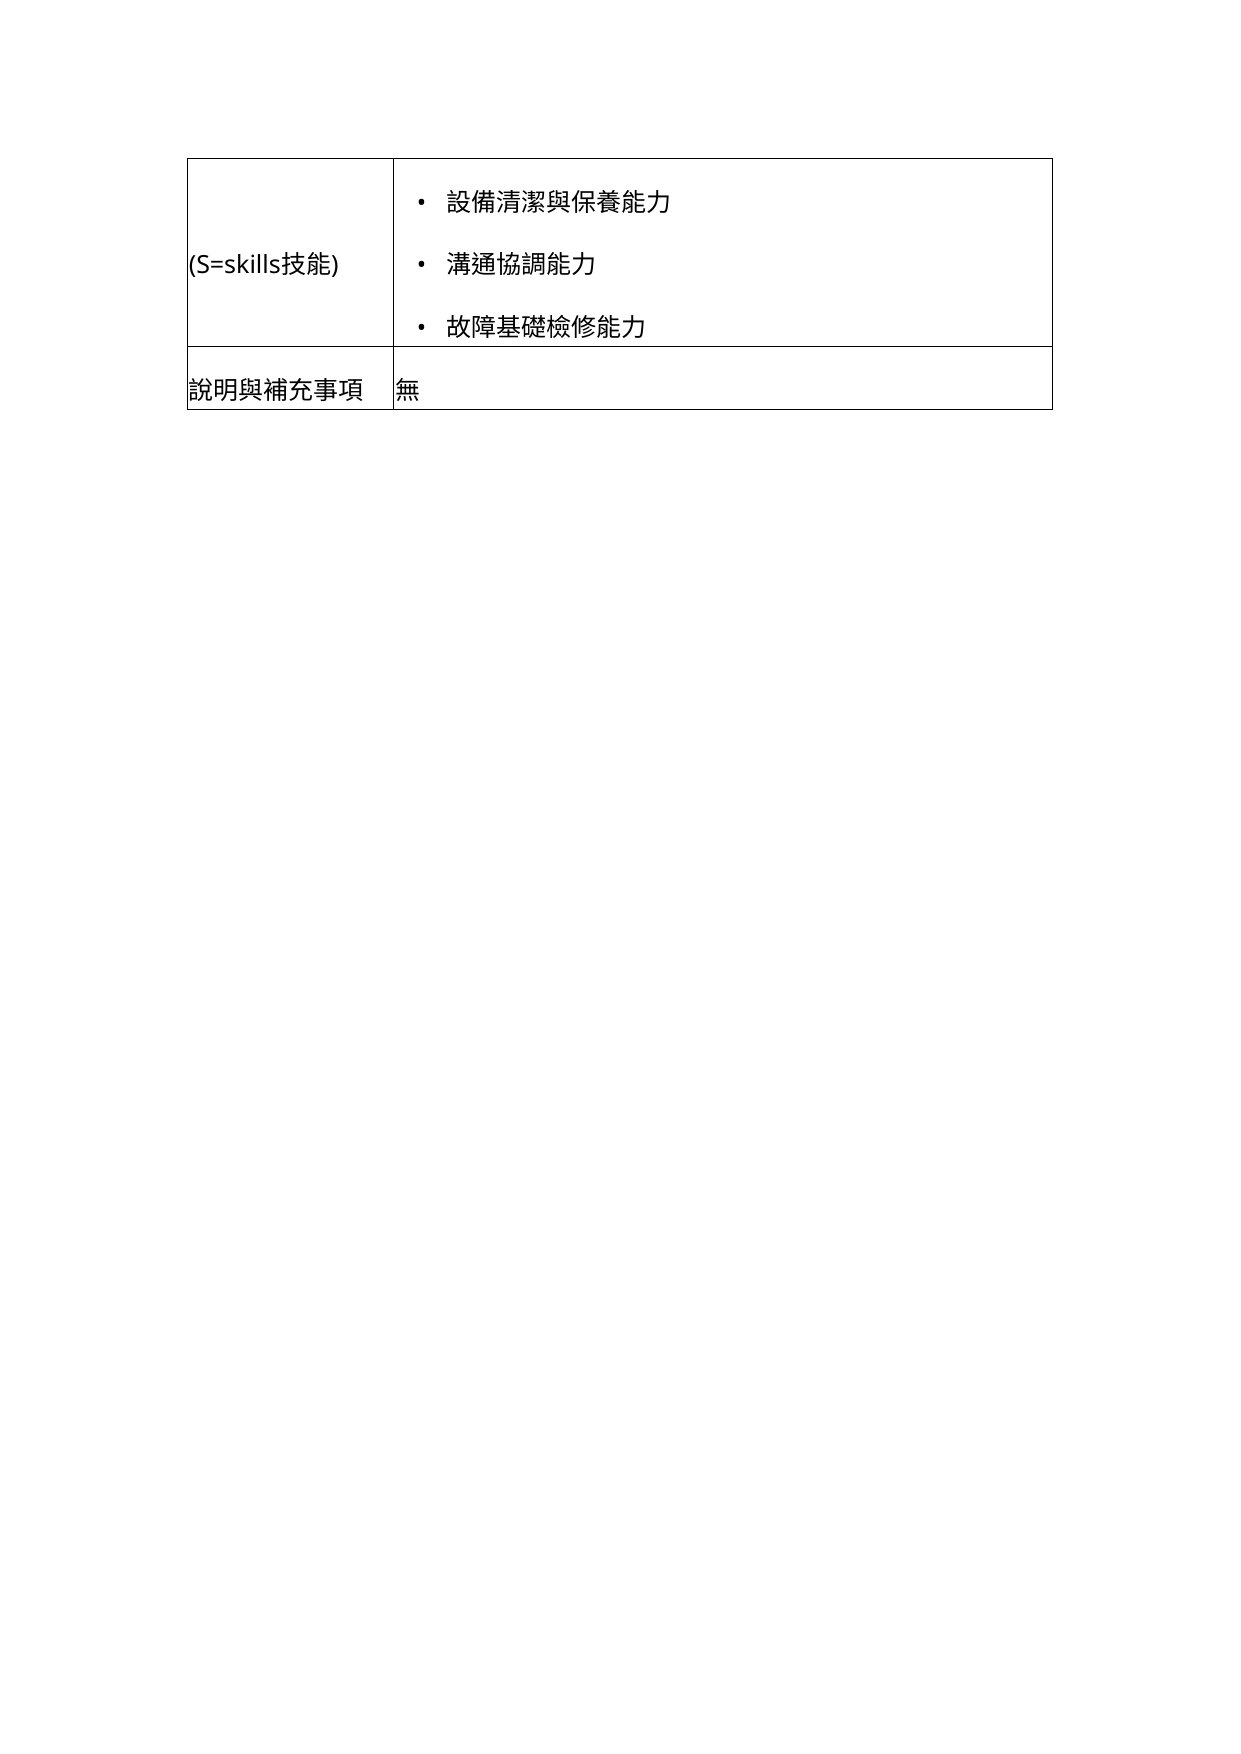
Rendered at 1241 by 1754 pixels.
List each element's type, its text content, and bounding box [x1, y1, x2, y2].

table_cell 說明與補充事項 [188, 347, 393, 409]
table_cell (S=skills技能) [188, 159, 393, 346]
table_cell 作業環境維護與管理能力 設備清潔與保養能力 溝通協調能力 故障基礎檢修能力 [394, 159, 1052, 346]
table_cell 無 [394, 347, 1052, 409]
